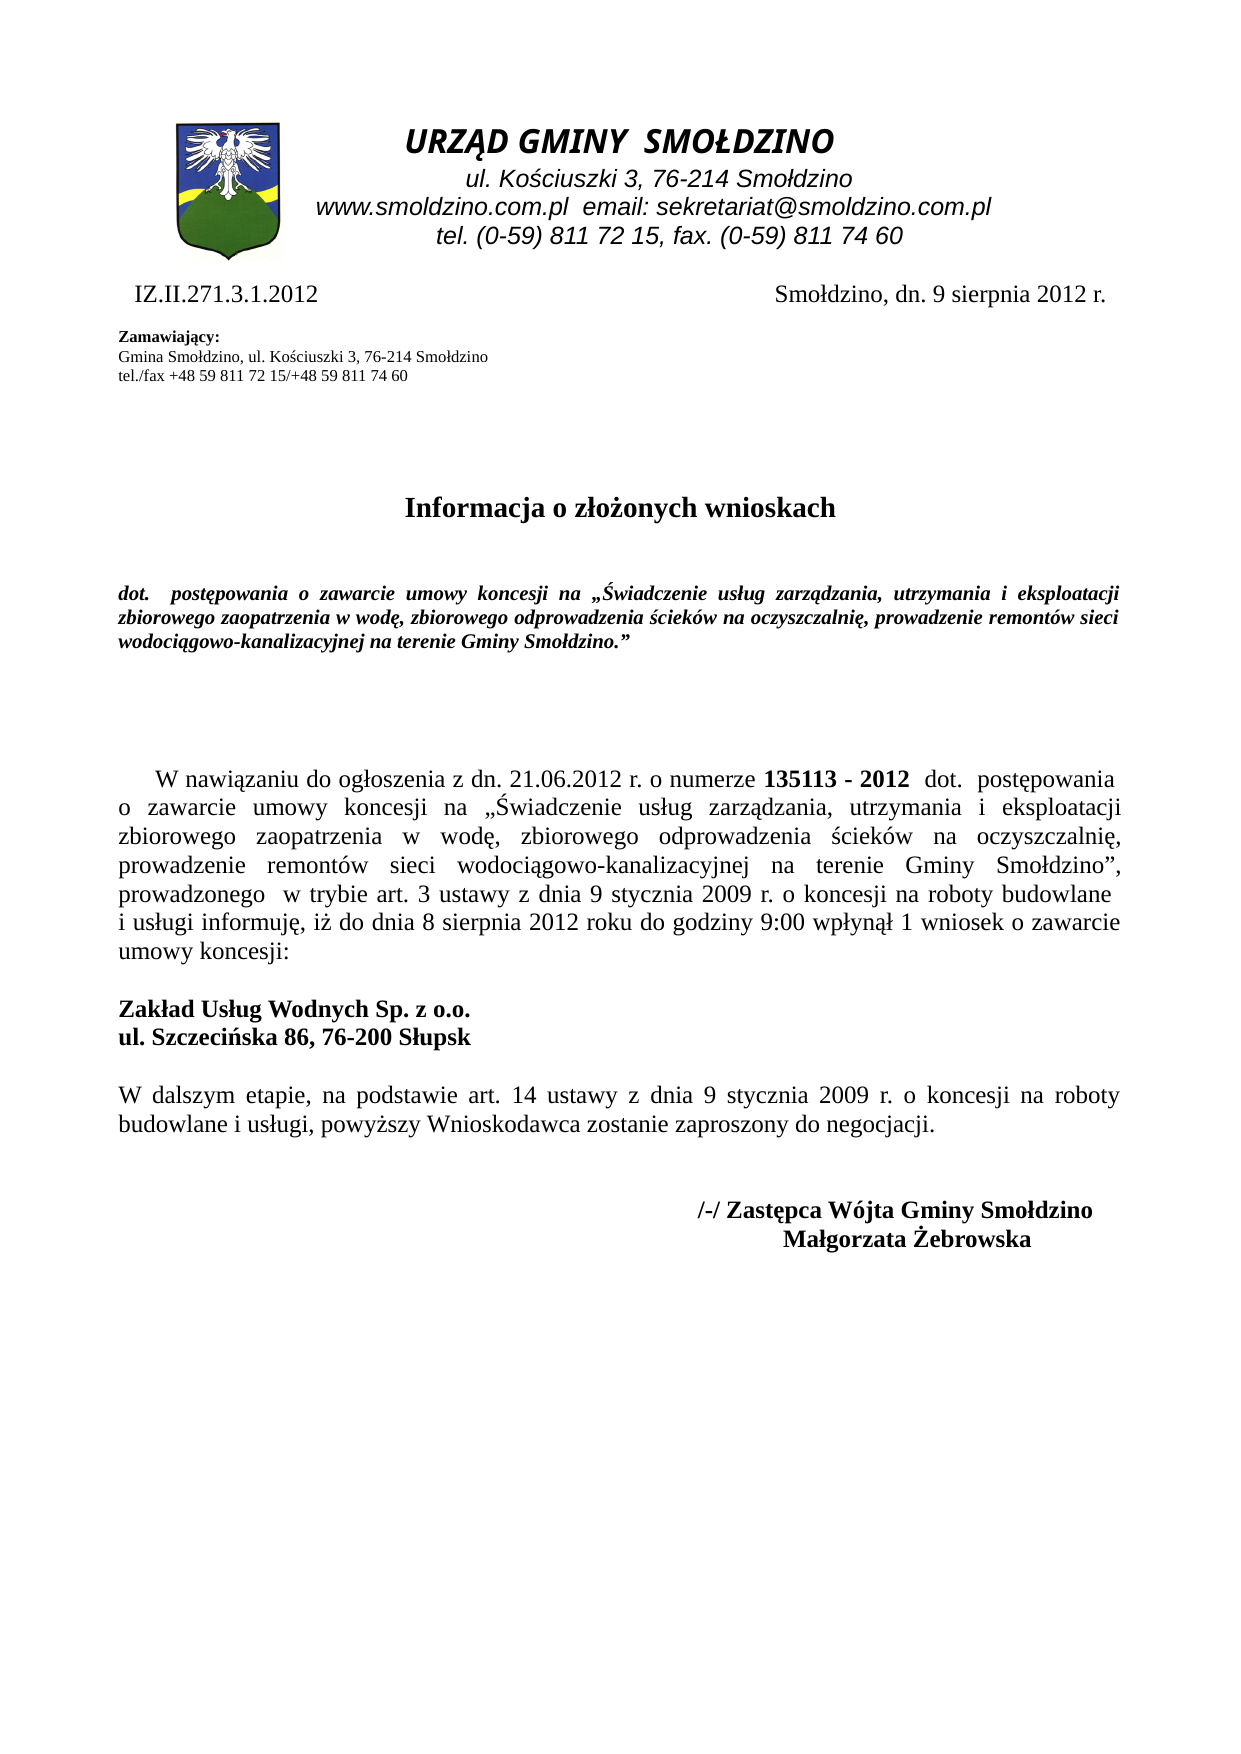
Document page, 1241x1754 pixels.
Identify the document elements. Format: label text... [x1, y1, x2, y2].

text W nawiązaniu do ogłoszenia z dn. 21.06.2012 r. o numerze 135113 - 2012 dot. postępowania o zawarcie umowy koncesji na „Świadczenie usług zarządzania, utrzymania i eksploatacji zbiorowego zaopatrzenia w wodę, zbiorowego odprowadzenia ścieków na oczyszczalnię, prowadzenie remontów sieci wodociągowo-kanalizacyjnej na terenie Gminy Smołdzino”, prowadzonego w trybie art. 3 ustawy z dnia 9 stycznia 2009 r. o koncesji na roboty budowlane i usługi informuję, iż do dnia 8 sierpnia 2012 roku do godziny 9:00 wpłynął 1 wniosek o zawarcie umowy koncesji: [118, 764, 1122, 965]
text Małgorzata Żebrowska [118, 1224, 1122, 1252]
text Zakład Usług Wodnych Sp. z o.o. [118, 994, 1122, 1022]
text Zamawiający: [118, 327, 1122, 346]
picture [172, 121, 285, 262]
text Informacja o złożonych wnioskach [118, 490, 1122, 524]
text IZ.II.271.3.1.2012 Smołdzino, dn. 9 sierpnia 2012 r. [118, 279, 1122, 308]
text ul. Szczecińska 86, 76-200 Słupsk [118, 1022, 1122, 1051]
text Gmina Smołdzino, ul. Kościuszki 3, 76-214 Smołdzino tel./fax +48 59 811 72 15/+48 59 811 74 60 [118, 346, 1122, 385]
text /-/ Zastępca Wójta Gminy Smołdzino [118, 1195, 1122, 1224]
text W dalszym etapie, na podstawie art. 14 ustawy z dnia 9 stycznia 2009 r. o koncesji na roboty budowlane i usługi, powyższy Wnioskodawca zostanie zaproszony do negocjacji. [118, 1080, 1122, 1137]
text dot. postępowania o zawarcie umowy koncesji na „Świadczenie usług zarządzania, utrzymania i eksploatacji zbiorowego zaopatrzenia w wodę, zbiorowego odprowadzenia ścieków na oczyszczalnię, prowadzenie remontów sieci wodociągowo-kanalizacyjnej na terenie Gminy Smołdzino.” [118, 581, 1122, 653]
